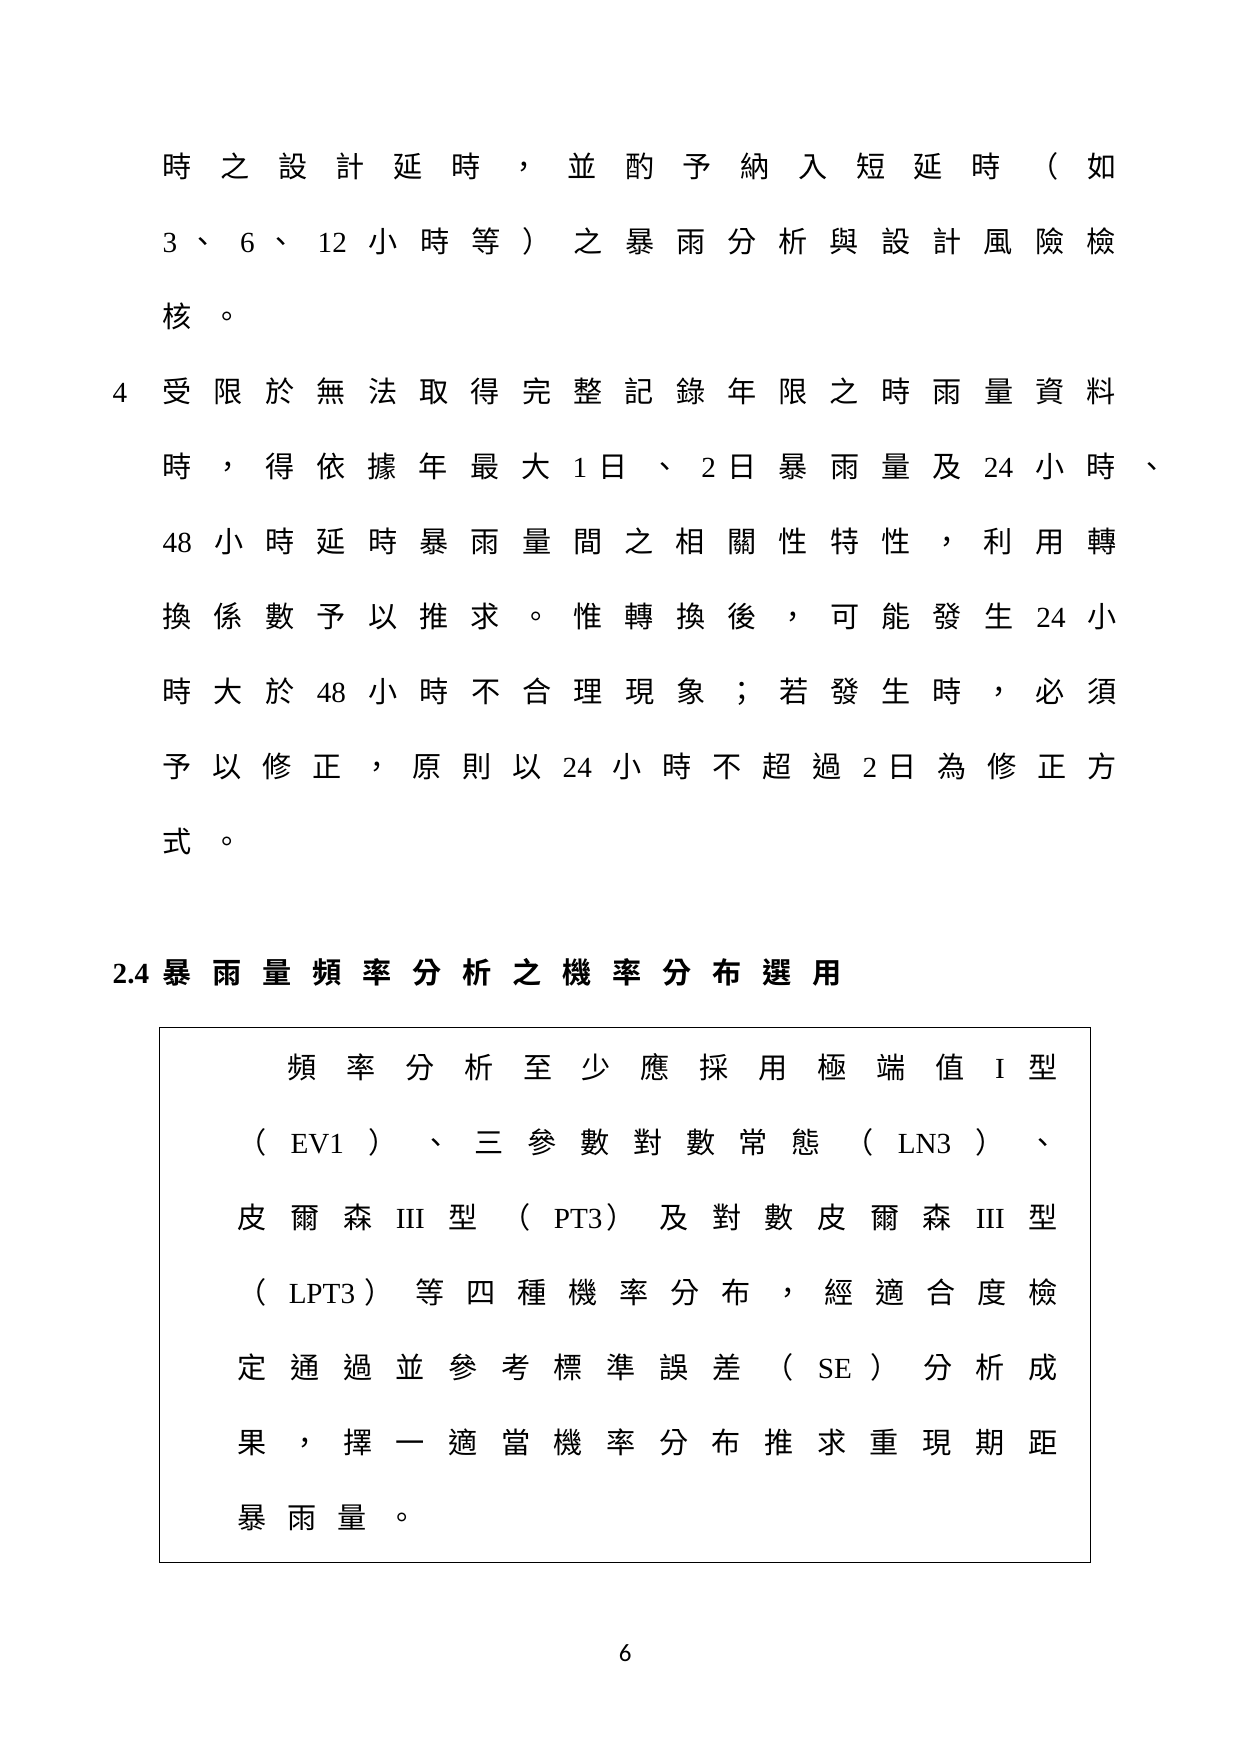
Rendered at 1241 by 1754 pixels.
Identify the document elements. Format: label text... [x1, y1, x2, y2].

text 2.4暴雨量頻率分析之機率分布選用 [112, 933, 1137, 1008]
table_header 頻率分析至少應採用極端值I型（EV1）、三參數對數常態（LN3）、皮爾森III型（PT3）及對數皮爾森III型（LPT3）等四種機率分布，經適合度檢定通過並參考標準誤差（SE）分析成果，擇一適當機率分布推求重現期距暴雨量。 [160, 1028, 1090, 1562]
list 時之設計延時，並酌予納入短延時（如3、6、12小時等）之暴雨分析與設計風險檢核。 [112, 127, 1137, 352]
list 受限於無法取得完整記錄年限之時雨量資料時，得依據年最大1日、2日暴雨量及24小時、48小時延時暴雨量間之相關性特性，利用轉換係數予以推求。惟轉換後，可能發生24小時大於48小時不合理現象；若發生時，必須予以修正，原則以24小時不超過2日為修正方式。 [112, 352, 1137, 877]
